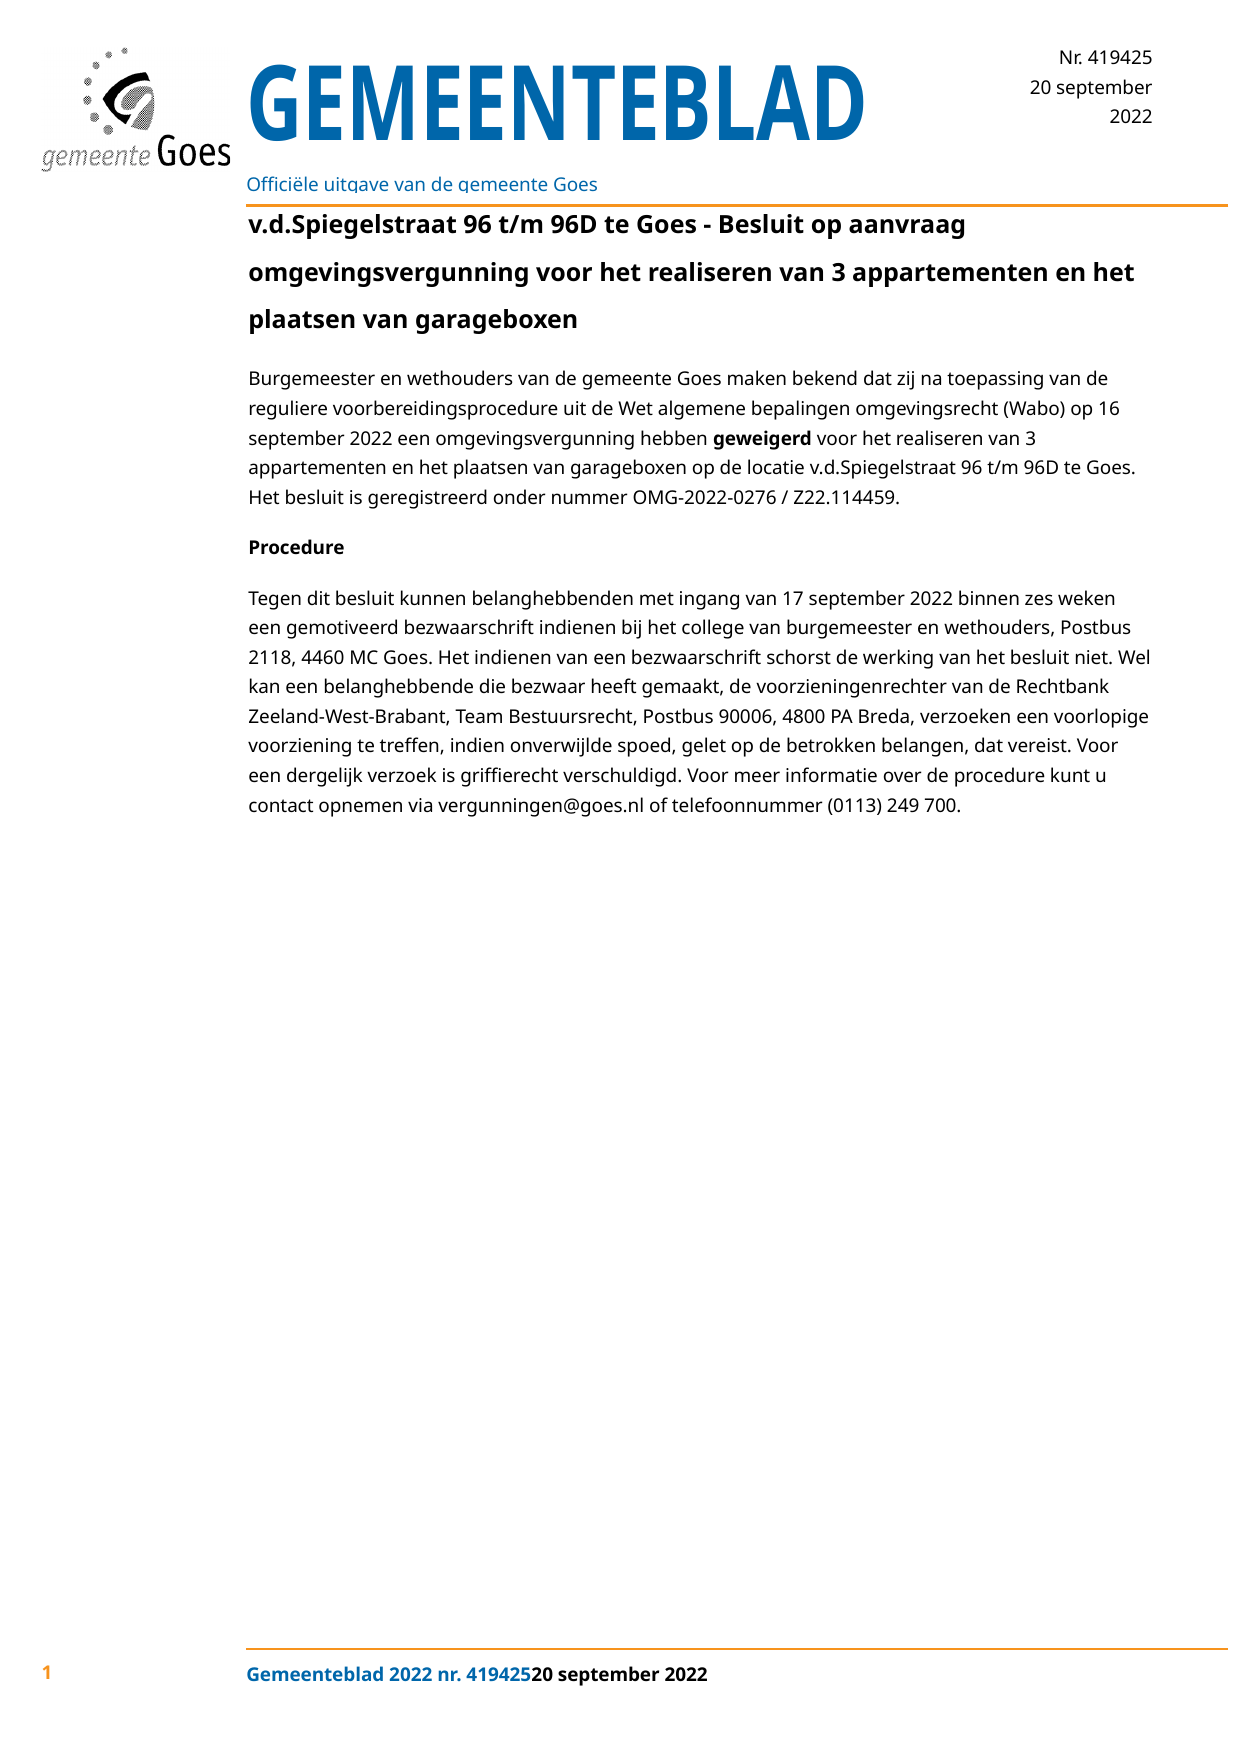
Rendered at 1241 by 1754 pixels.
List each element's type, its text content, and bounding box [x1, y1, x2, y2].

text v.d.Spiegelstraat 96 t/m 96D te Goes - Besluit op aanvraag omgevingsvergunning voor het realiseren van 3 appartementen en het plaatsen van garageboxen [248, 207, 1152, 336]
picture [41, 47, 231, 172]
text Burgemeester en wethouders van de gemeente Goes maken bekend dat zij na toepassing van de reguliere voorbereidingsprocedure uit de Wet algemene bepalingen omgevingsrecht (Wabo) op 16 september 2022 een omgevingsvergunning hebben geweigerd voor het realiseren van 3 appartementen en het plaatsen van garageboxen op de locatie v.d.Spiegelstraat 96 t/m 96D te Goes. Het besluit is geregistreerd onder nummer OMG-2022-0276 / Z22.114459. [248, 366, 1152, 509]
text Tegen dit besluit kunnen belanghebbenden met ingang van 17 september 2022 binnen zes weken een gemotiveerd bezwaarschrift indienen bij het college van burgemeester en wethouders, Postbus 2118, 4460 MC Goes. Het indienen van een bezwaarschrift schorst de werking van het besluit niet. Wel kan een belanghebbende die bezwaar heeft gemaakt, de voorzieningenrechter van de Rechtbank Zeeland-West-Brabant, Team Bestuursrecht, Postbus 90006, 4800 PA Breda, verzoeken een voorlopige voorziening te treffen, indien onverwijlde spoed, gelet op de betrokken belangen, dat vereist. Voor een dergelijk verzoek is griffierecht verschuldigd. Voor meer informatie over de procedure kunt u contact opnemen via vergunningen@goes.nl of telefoonnummer (0113) 249 700. [248, 585, 1152, 817]
text Procedure [248, 534, 1152, 560]
